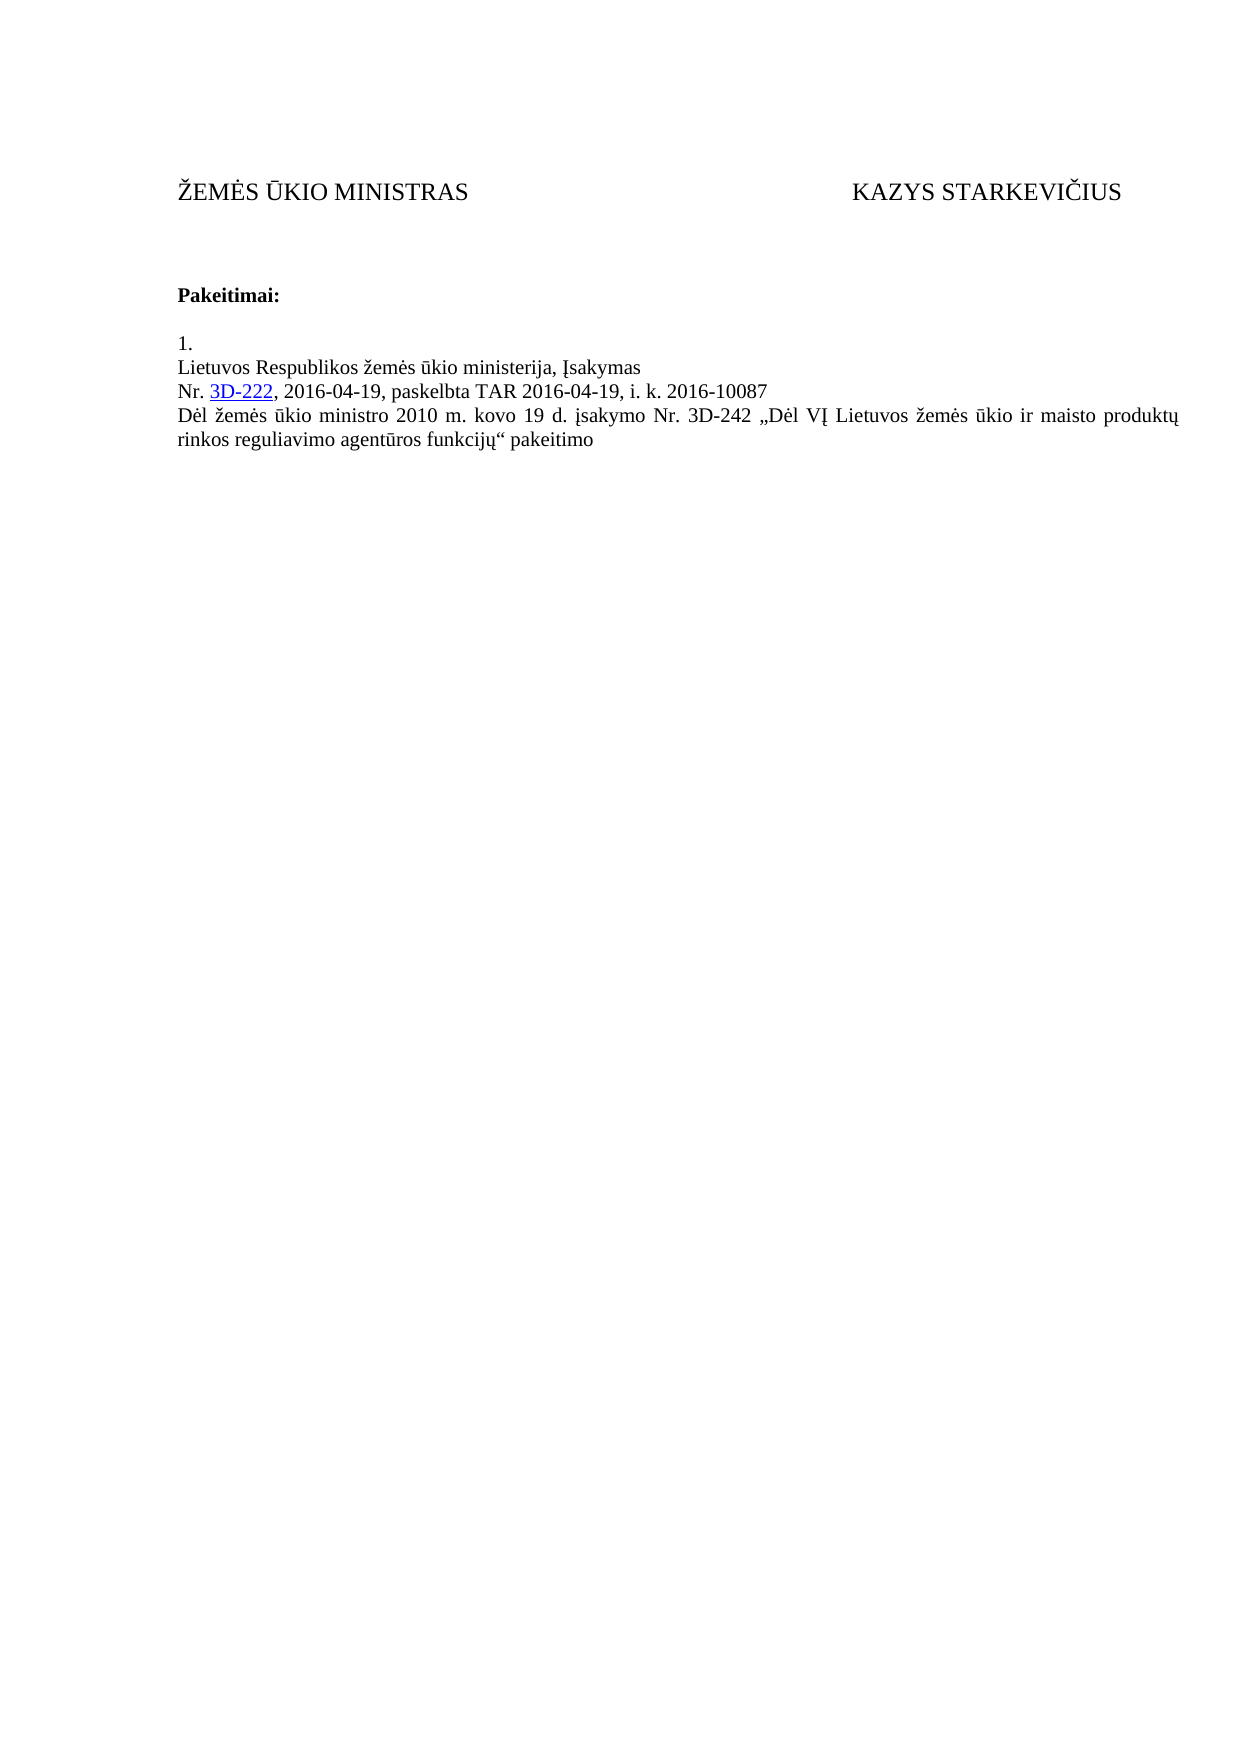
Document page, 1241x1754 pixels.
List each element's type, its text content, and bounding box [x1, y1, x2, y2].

text 1. [177, 331, 1181, 355]
text Dėl žemės ūkio ministro 2010 m. kovo 19 d. įsakymo Nr. 3D-242 „Dėl VĮ Lietuvos žemės ūkio ir maisto produktų rinkos reguliavimo agentūros funkcijų“ pakeitimo [177, 403, 1181, 451]
text Lietuvos Respublikos žemės ūkio ministerija, Įsakymas [177, 355, 1181, 379]
text Nr. 3D-222, 2016-04-19, paskelbta TAR 2016-04-19, i. k. 2016-10087 [177, 379, 1181, 403]
text Pakeitimai: [177, 283, 1181, 307]
text Žemės ūkio ministras Kazys Starkevičius [177, 177, 1181, 206]
